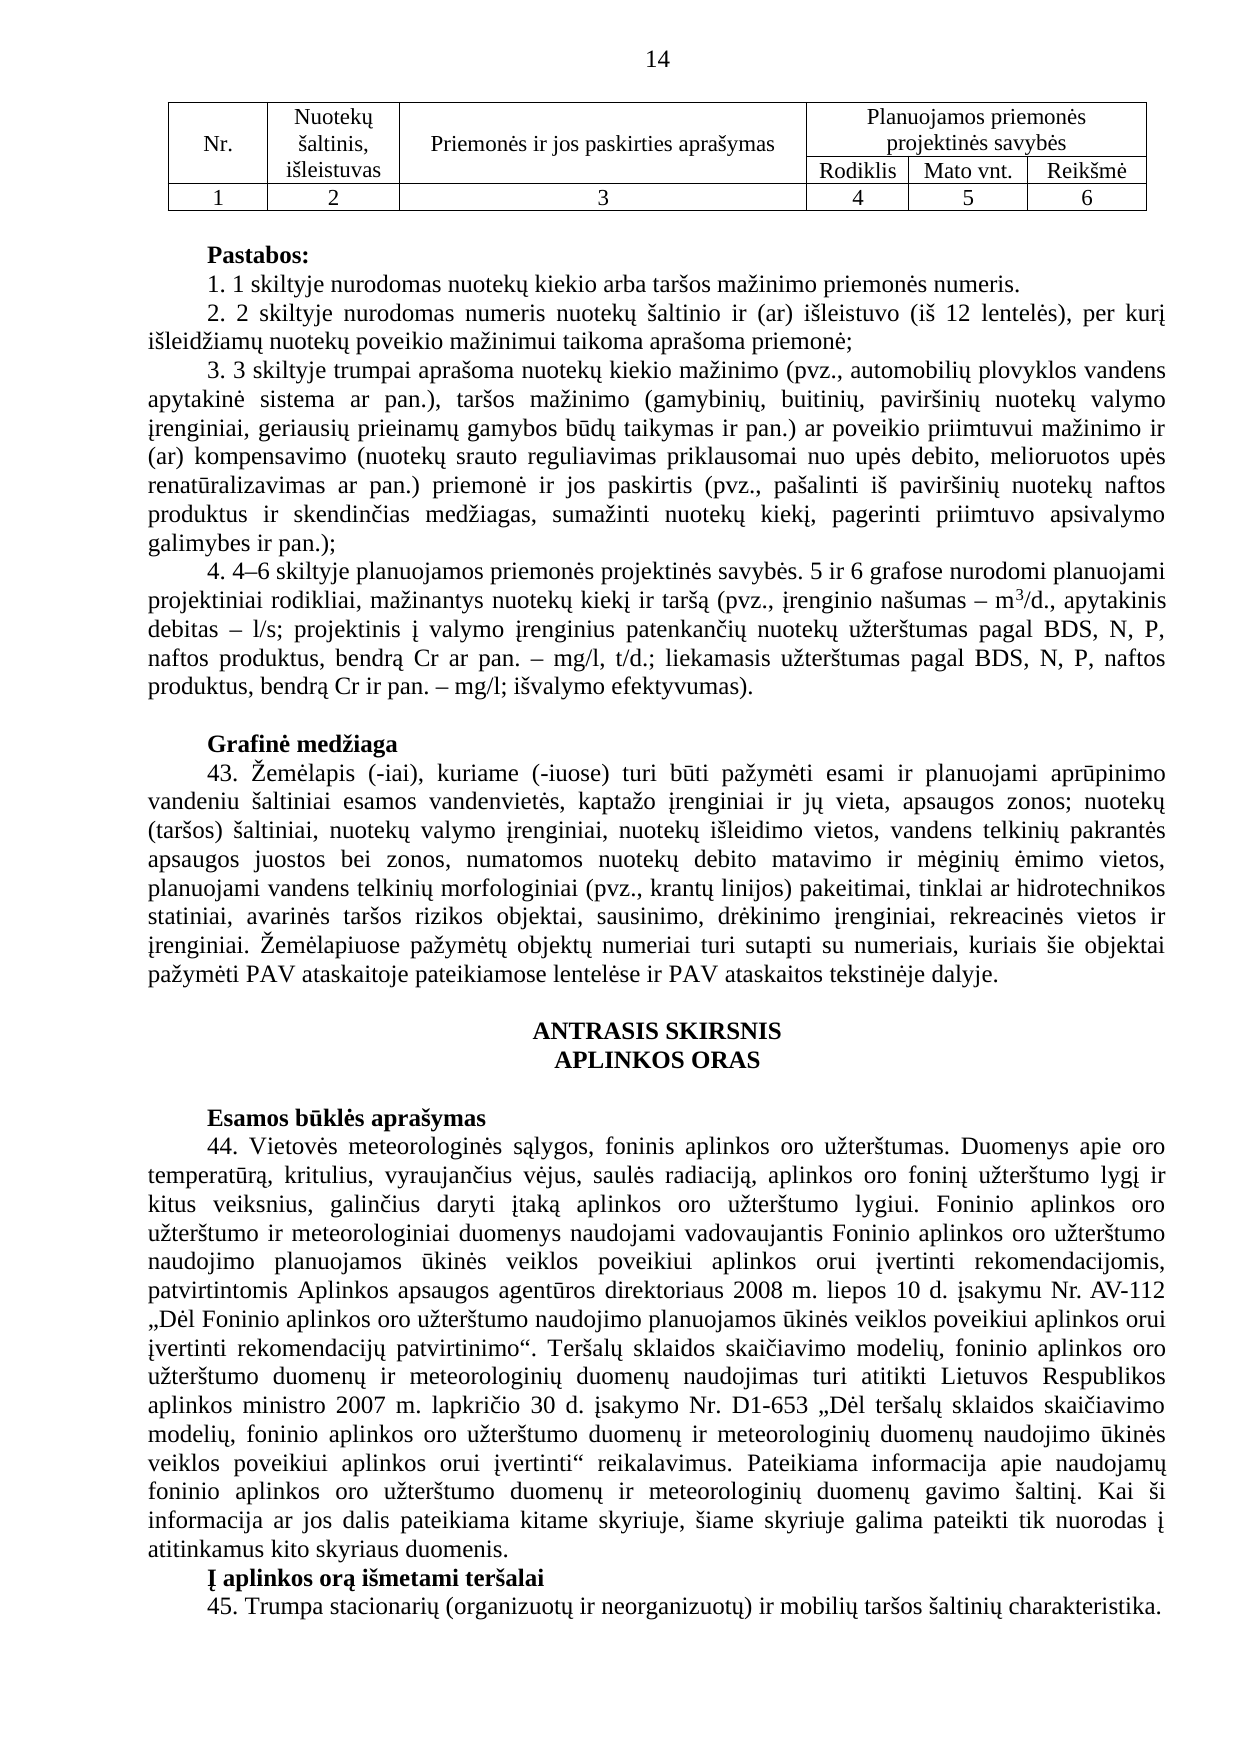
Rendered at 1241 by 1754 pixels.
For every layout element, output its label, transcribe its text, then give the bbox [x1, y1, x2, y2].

table_header Nuotekų šaltinis, išleistuvas [268, 103, 399, 183]
table_cell 6 [1028, 184, 1146, 210]
table_cell 5 [909, 184, 1027, 210]
table_cell 4 [807, 184, 908, 210]
text 43. Žemėlapis (-iai), kuriame (-iuose) turi būti pažymėti esami ir planuojami aprūpinimo vandeniu šaltiniai esamos vandenvietės, kaptažo įrenginiai ir jų vieta, apsaugos zonos; nuotekų (taršos) šaltiniai, nuotekų valymo įrenginiai, nuotekų išleidimo vietos, vandens telkinių pakrantės apsaugos juostos bei zonos, numatomos nuotekų debito matavimo ir mėginių ėmimo vietos, planuojami vandens telkinių morfologiniai (pvz., krantų linijos) pakeitimai, tinklai ar hidrotechnikos statiniai, avarinės taršos rizikos objektai, sausinimo, drėkinimo įrenginiai, rekreacinės vietos ir įrenginiai. Žemėlapiuose pažymėtų objektų numeriai turi sutapti su numeriais, kuriais šie objektai pažymėti PAV ataskaitoje pateikiamose lentelėse ir PAV ataskaitos tekstinėje dalyje. [148, 758, 1167, 988]
table_cell Mato vnt. [909, 157, 1027, 183]
text 3. 3 skiltyje trumpai aprašoma nuotekų kiekio mažinimo (pvz., automobilių plovyklos vandens apytakinė sistema ar pan.), taršos mažinimo (gamybinių, buitinių, paviršinių nuotekų valymo įrenginiai, geriausių prieinamų gamybos būdų taikymas ir pan.) ar poveikio priimtuvui mažinimo ir (ar) kompensavimo (nuotekų srauto reguliavimas priklausomai nuo upės debito, melioruotos upės renatūralizavimas ar pan.) priemonė ir jos paskirtis (pvz., pašalinti iš paviršinių nuotekų naftos produktus ir skendinčias medžiagas, sumažinti nuotekų kiekį, pagerinti priimtuvo apsivalymo galimybes ir pan.); [148, 355, 1167, 556]
text Į aplinkos orą išmetami teršalai [148, 1563, 1167, 1591]
text Esamos būklės aprašymas [148, 1103, 1167, 1131]
table_cell 3 [400, 184, 806, 210]
table_header Planuojamos priemonės projektinės savybės [807, 103, 1146, 156]
text 45. Trumpa stacionarių (organizuotų ir neorganizuotų) ir mobilių taršos šaltinių charakteristika. [148, 1591, 1167, 1620]
table_cell Rodiklis [807, 157, 908, 183]
text 44. Vietovės meteorologinės sąlygos, foninis aplinkos oro užterštumas. Duomenys apie oro temperatūrą, kritulius, vyraujančius vėjus, saulės radiaciją, aplinkos oro foninį užterštumo lygį ir kitus veiksnius, galinčius daryti įtaką aplinkos oro užterštumo lygiui. Foninio aplinkos oro užterštumo ir meteorologiniai duomenys naudojami vadovaujantis Foninio aplinkos oro užterštumo naudojimo planuojamos ūkinės veiklos poveikiui aplinkos orui įvertinti rekomendacijomis, patvirtintomis Aplinkos apsaugos agentūros direktoriaus 2008 m. liepos 10 d. įsakymu Nr. AV-112 „Dėl Foninio aplinkos oro užterštumo naudojimo planuojamos ūkinės veiklos poveikiui aplinkos orui įvertinti rekomendacijų patvirtinimo“. Teršalų sklaidos skaičiavimo modelių, foninio aplinkos oro užterštumo duomenų ir meteorologinių duomenų naudojimas turi atitikti Lietuvos Respublikos aplinkos ministro 2007 m. lapkričio 30 d. įsakymo Nr. D1-653 „Dėl teršalų sklaidos skaičiavimo modelių, foninio aplinkos oro užterštumo duomenų ir meteorologinių duomenų naudojimo ūkinės veiklos poveikiui aplinkos orui įvertinti“ reikalavimus. Pateikiama informacija apie naudojamų foninio aplinkos oro užterštumo duomenų ir meteorologinių duomenų gavimo šaltinį. Kai ši informacija ar jos dalis pateikiama kitame skyriuje, šiame skyriuje galima pateikti tik nuorodas į atitinkamus kito skyriaus duomenis. [148, 1131, 1167, 1563]
text ANTRASIS SKIRSNIS [148, 1016, 1167, 1045]
table_cell 2 [268, 184, 399, 210]
text 1. 1 skiltyje nurodomas nuotekų kiekio arba taršos mažinimo priemonės numeris. [148, 269, 1167, 298]
text Pastabos: [148, 240, 1167, 269]
table_header Priemonės ir jos paskirties aprašymas [400, 103, 806, 183]
text 4. 4–6 skiltyje planuojamos priemonės projektinės savybės. 5 ir 6 grafose nurodomi planuojami projektiniai rodikliai, mažinantys nuotekų kiekį ir taršą (pvz., įrenginio našumas – m3/d., apytakinis debitas – l/s; projektinis į valymo įrenginius patenkančių nuotekų užterštumas pagal BDS, N, P, naftos produktus, bendrą Cr ar pan. – mg/l, t/d.; liekamasis užterštumas pagal BDS, N, P, naftos produktus, bendrą Cr ir pan. – mg/l; išvalymo efektyvumas). [148, 556, 1167, 700]
text APLINKOS ORAS [148, 1045, 1167, 1074]
table_cell Reikšmė [1028, 157, 1146, 183]
text 2. 2 skiltyje nurodomas numeris nuotekų šaltinio ir (ar) išleistuvo (iš 12 lentelės), per kurį išleidžiamų nuotekų poveikio mažinimui taikoma aprašoma priemonė; [148, 298, 1167, 355]
table_header Nr. [169, 103, 267, 183]
text Grafinė medžiaga [148, 729, 1167, 758]
table_cell 1 [169, 184, 267, 210]
